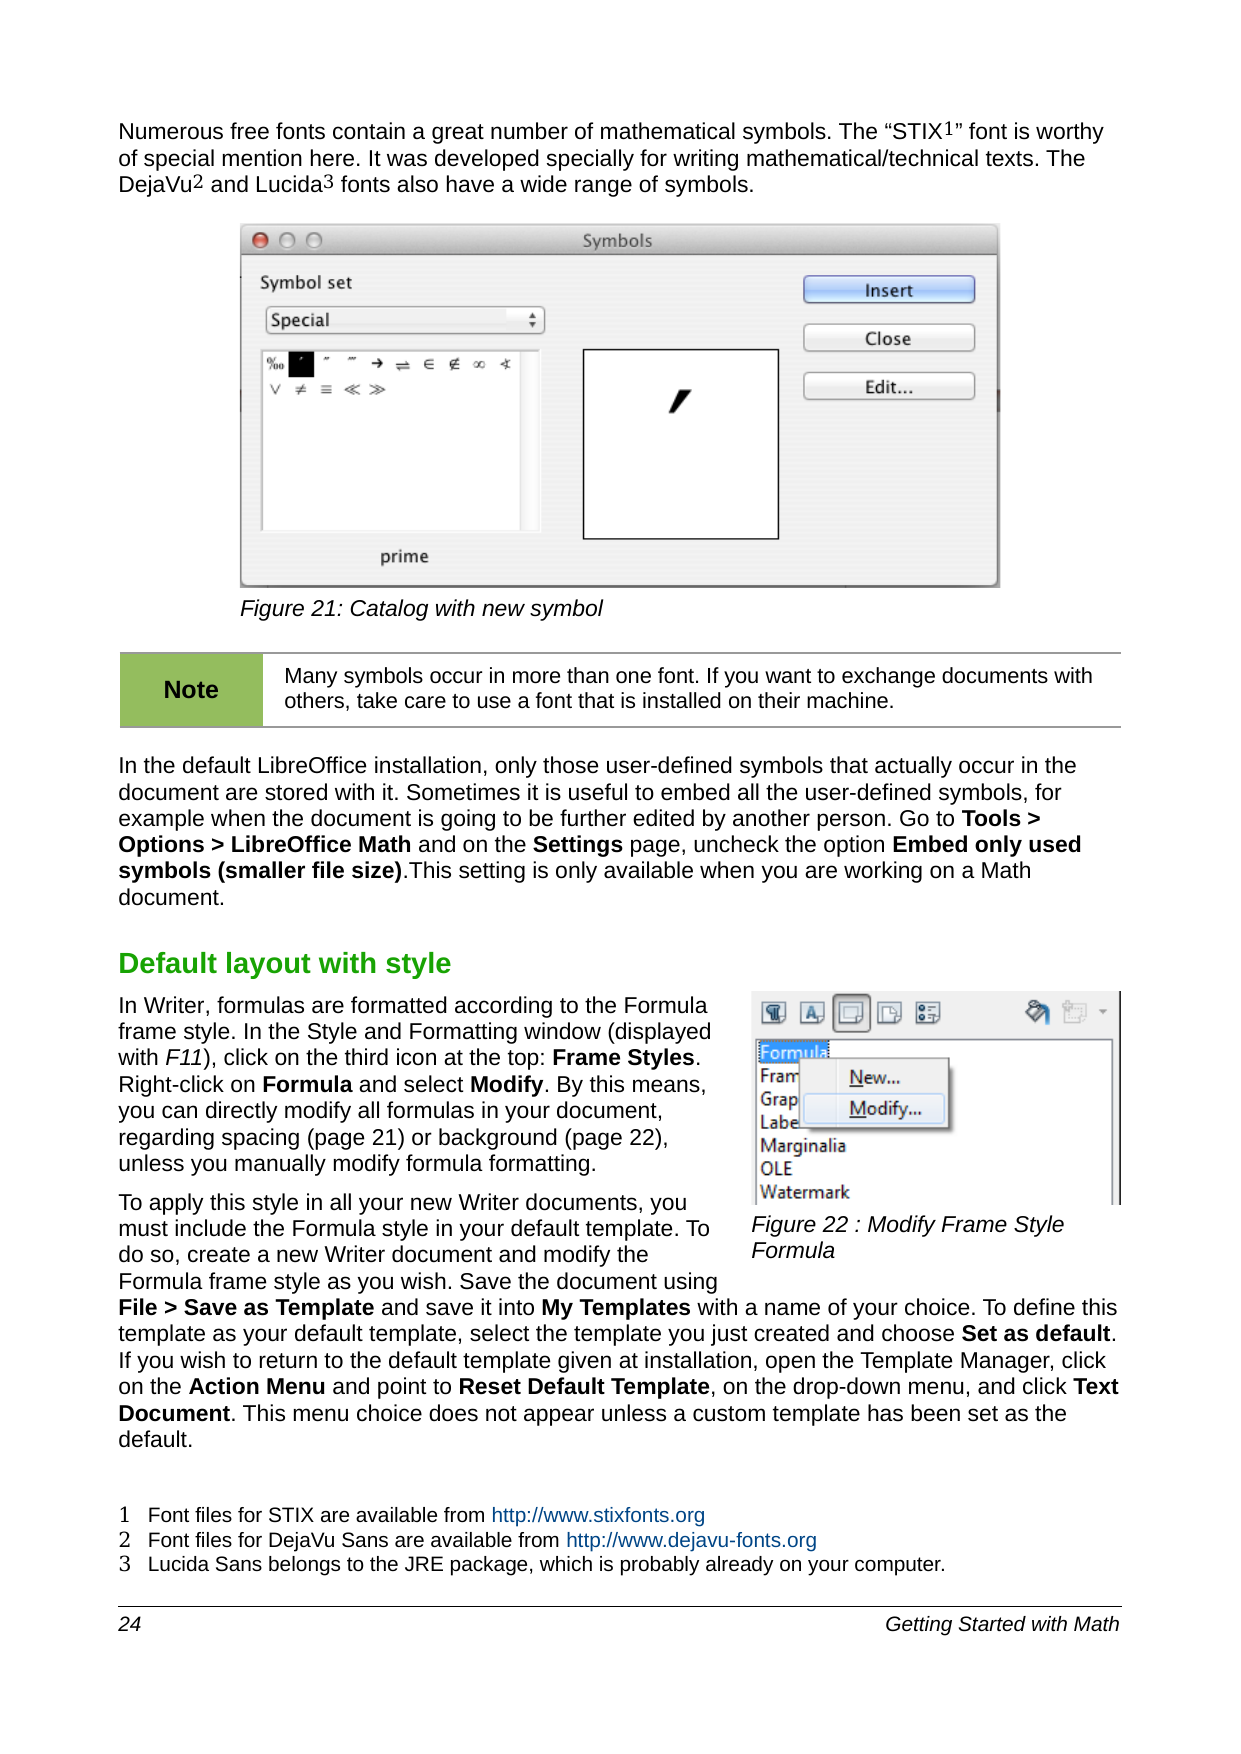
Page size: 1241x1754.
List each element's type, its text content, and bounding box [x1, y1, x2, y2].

text In the default LibreOffice installation, only those user-defined symbols that actually occur in the document are stored with it. Sometimes it is useful to embed all the user-defined symbols, for example when the document is going to be further edited by another person. Go to Tools > Options > LibreOffice Math and on the Settings page, uncheck the option Embed only used symbols (smaller file size).This setting is only available when you are working on a Math document. [118, 752, 1122, 910]
text Font files for DejaVu Sans are available from http://www.dejavu-fonts.org [118, 1527, 1122, 1552]
subtitle Default layout with style [118, 946, 1122, 979]
picture [239, 223, 1001, 588]
table_header Many symbols occur in more than one font. If you want to exchange documents with others, take care to use a font that is installed on their machine. [263, 654, 1121, 726]
text To apply this style in all your new Writer documents, you must include the Formula style in your default template. To do so, create a new Writer document and modify the Formula frame style as you wish. Save the document using File > Save as Template and save it into My Templates with a name of your choice. To define this template as your default template, select the template you just created and choose Set as default. If you wish to return to the default template given at installation, open the Template Manager, click on the Action Menu and point to Reset Default Template, on the drop-down menu, and click Text Document. This menu choice does not appear unless a custom template has been set as the default. [118, 1189, 1122, 1452]
text Font files for STIX are available from http://www.stixfonts.org [118, 1503, 1122, 1527]
table_header Note [120, 654, 263, 726]
text Figure 21: Catalog with new symbol [240, 594, 1000, 621]
text Figure 22 : Modify Frame Style Formula [751, 1211, 1121, 1263]
text In Writer, formulas are formatted according to the Formula frame style. In the Style and Formatting window (displayed with F11), click on the third icon at the top: Frame Styles. Right-click on Formula and select Modify. By this means, you can directly modify all formulas in your document, regarding spacing (page 21) or background (page 22), unless you manually modify formula formatting. [118, 992, 751, 1176]
text Numerous free fonts contain a great number of mathematical symbols. The “STIX” font is worthy of special mention here. It was developed specially for writing mathematical/technical texts. The DejaVu and Lucida fonts also have a wide range of symbols. [118, 118, 1122, 198]
picture [751, 991, 1121, 1205]
text Lucida Sans belongs to the JRE package, which is probably already on your computer. [118, 1552, 1122, 1576]
